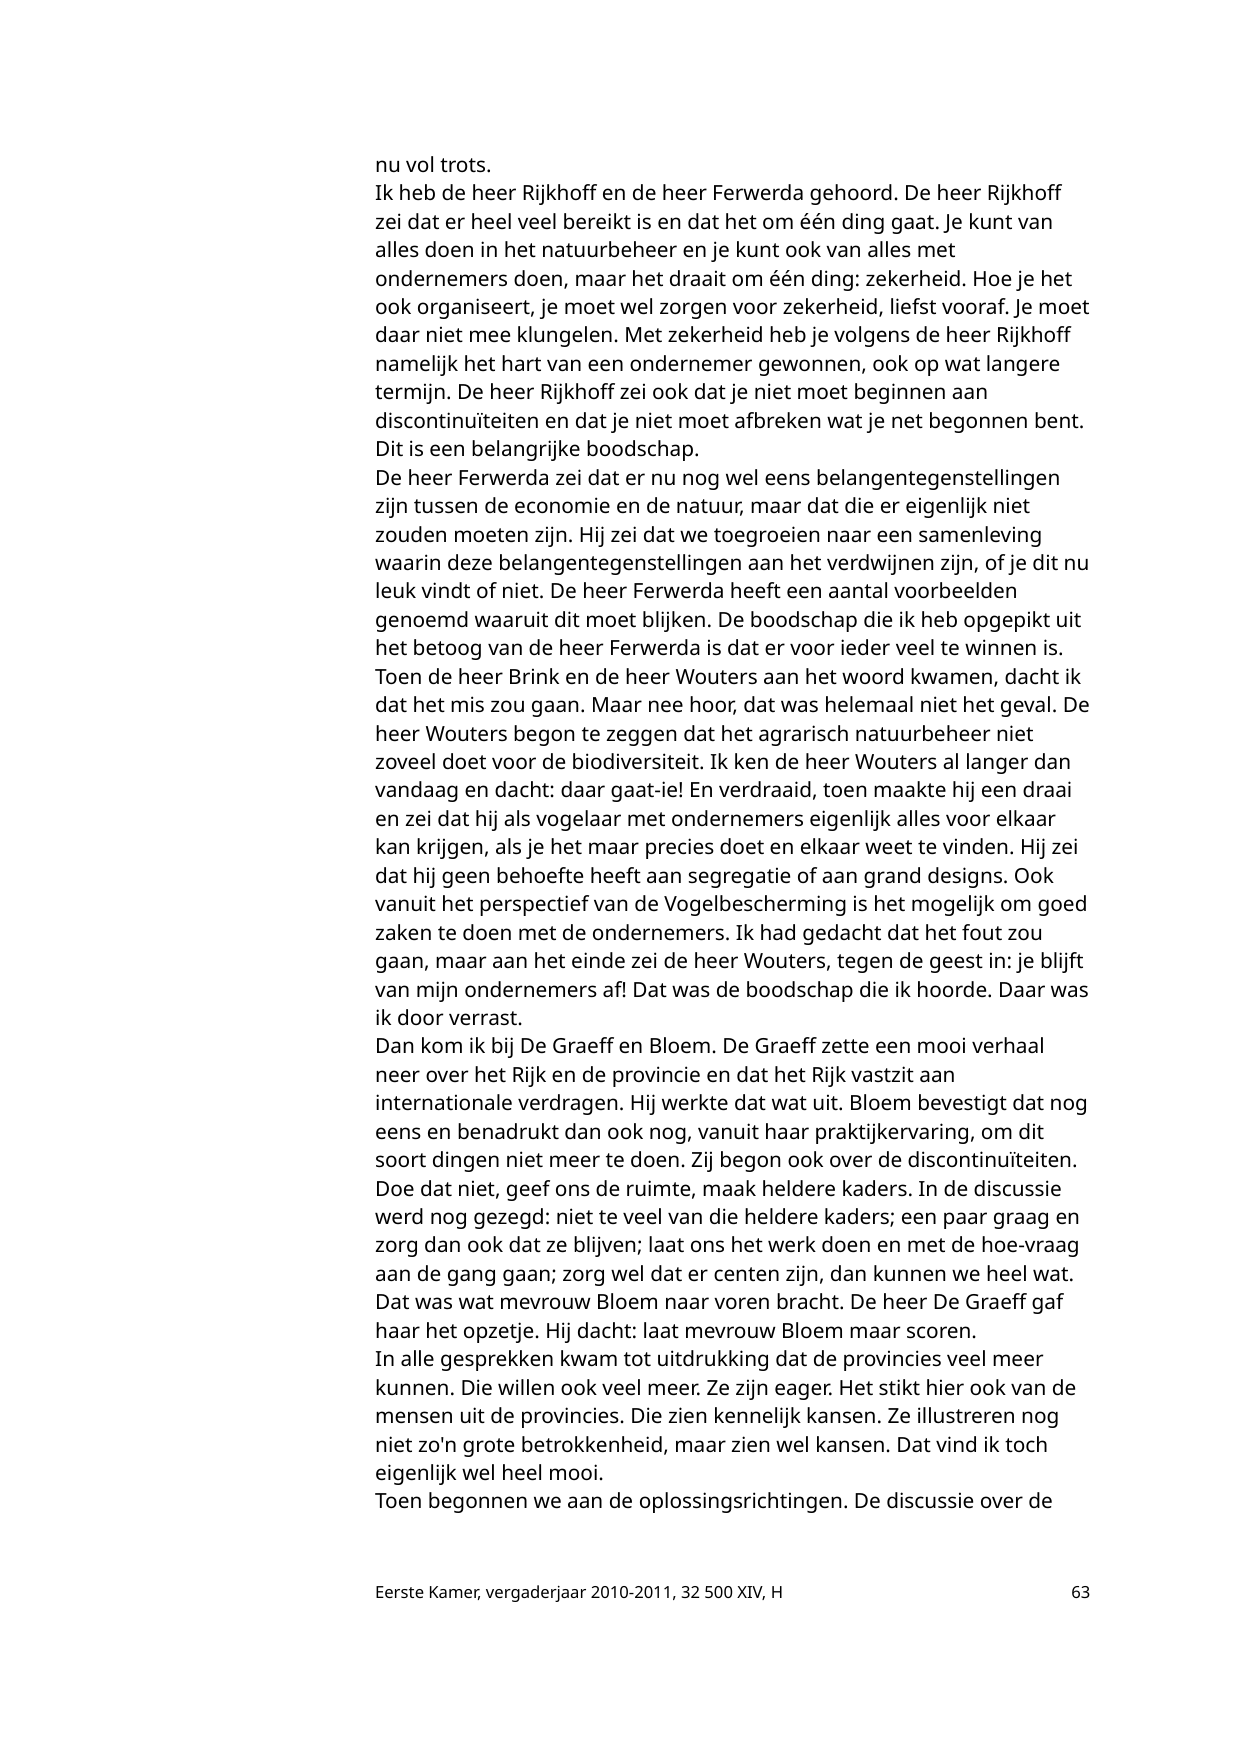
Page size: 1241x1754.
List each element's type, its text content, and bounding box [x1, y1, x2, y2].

text Toen begonnen we aan de oplossingsrichtingen. De discussie over de [375, 1487, 1090, 1515]
text nu vol trots. [375, 150, 1090, 178]
text Toen de heer Brink en de heer Wouters aan het woord kwamen, dacht ik dat het mis zou gaan. Maar nee hoor, dat was helemaal niet het geval. De heer Wouters begon te zeggen dat het agrarisch natuurbeheer niet zoveel doet voor de biodiversiteit. Ik ken de heer Wouters al langer dan vandaag en dacht: daar gaat-ie! En verdraaid, toen maakte hij een draai en zei dat hij als vogelaar met ondernemers eigenlijk alles voor elkaar kan krijgen, als je het maar precies doet en elkaar weet te vinden. Hij zei dat hij geen behoefte heeft aan segregatie of aan grand designs. Ook vanuit het perspectief van de Vogelbescherming is het mogelijk om goed zaken te doen met de ondernemers. Ik had gedacht dat het fout zou gaan, maar aan het einde zei de heer Wouters, tegen de geest in: je blijft van mijn ondernemers af! Dat was de boodschap die ik hoorde. Daar was ik door verrast. [375, 662, 1090, 1032]
text Ik heb de heer Rijkhoff en de heer Ferwerda gehoord. De heer Rijkhoff zei dat er heel veel bereikt is en dat het om één ding gaat. Je kunt van alles doen in het natuurbeheer en je kunt ook van alles met ondernemers doen, maar het draait om één ding: zekerheid. Hoe je het ook organiseert, je moet wel zorgen voor zekerheid, liefst vooraf. Je moet daar niet mee klungelen. Met zekerheid heb je volgens de heer Rijkhoff namelijk het hart van een ondernemer gewonnen, ook op wat langere termijn. De heer Rijkhoff zei ook dat je niet moet beginnen aan discontinuïteiten en dat je niet moet afbreken wat je net begonnen bent. Dit is een belangrijke boodschap. [375, 178, 1090, 463]
text Dan kom ik bij De Graeff en Bloem. De Graeff zette een mooi verhaal neer over het Rijk en de provincie en dat het Rijk vastzit aan internationale verdragen. Hij werkte dat wat uit. Bloem bevestigt dat nog eens en benadrukt dan ook nog, vanuit haar praktijkervaring, om dit soort dingen niet meer te doen. Zij begon ook over de discontinuïteiten. Doe dat niet, geef ons de ruimte, maak heldere kaders. In de discussie werd nog gezegd: niet te veel van die heldere kaders; een paar graag en zorg dan ook dat ze blijven; laat ons het werk doen en met de hoe-vraag aan de gang gaan; zorg wel dat er centen zijn, dan kunnen we heel wat. Dat was wat mevrouw Bloem naar voren bracht. De heer De Graeff gaf haar het opzetje. Hij dacht: laat mevrouw Bloem maar scoren. [375, 1032, 1090, 1344]
text De heer Ferwerda zei dat er nu nog wel eens belangentegenstellingen zijn tussen de economie en de natuur, maar dat die er eigenlijk niet zouden moeten zijn. Hij zei dat we toegroeien naar een samenleving waarin deze belangentegenstellingen aan het verdwijnen zijn, of je dit nu leuk vindt of niet. De heer Ferwerda heeft een aantal voorbeelden genoemd waaruit dit moet blijken. De boodschap die ik heb opgepikt uit het betoog van de heer Ferwerda is dat er voor ieder veel te winnen is. [375, 463, 1090, 662]
text In alle gesprekken kwam tot uitdrukking dat de provincies veel meer kunnen. Die willen ook veel meer. Ze zijn eager. Het stikt hier ook van de mensen uit de provincies. Die zien kennelijk kansen. Ze illustreren nog niet zo'n grote betrokkenheid, maar zien wel kansen. Dat vind ik toch eigenlijk wel heel mooi. [375, 1344, 1090, 1487]
